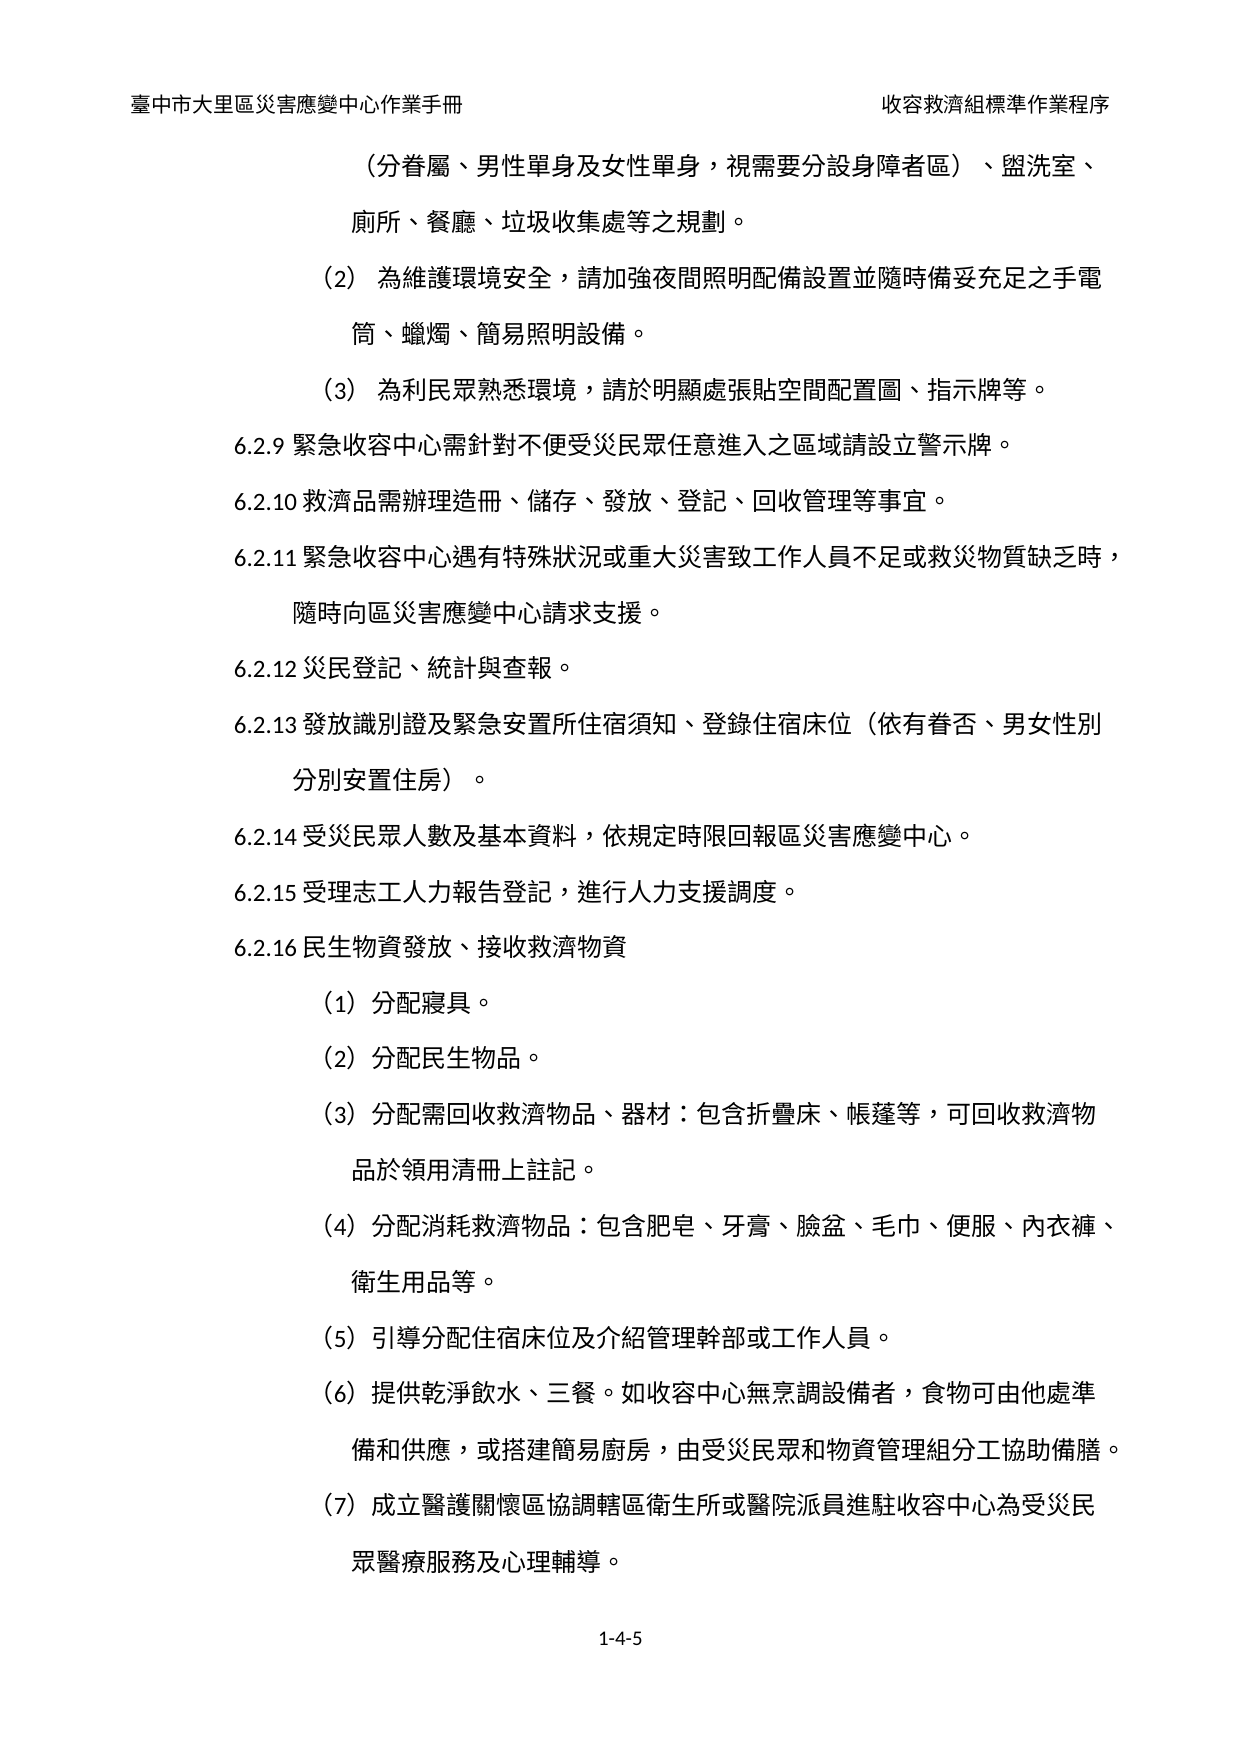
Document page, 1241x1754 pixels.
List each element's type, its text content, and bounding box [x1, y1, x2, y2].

text （2）分配民生物品。 [308, 1038, 1110, 1076]
text 6.2.11緊急收容中心遇有特殊狀況或重大災害致工作人員不足或救災物質缺乏時，隨時向區災害應變中心請求支援。 [234, 536, 1110, 630]
text 6.2.9 緊急收容中心需針對不便受災民眾任意進入之區域請設立警示牌。 [234, 425, 1110, 463]
text （7）成立醫護關懷區協調轄區衛生所或醫院派員進駐收容中心為受災民眾醫療服務及心理輔導。 [308, 1485, 1110, 1579]
text （4）分配消耗救濟物品：包含肥皂、牙膏、臉盆、毛巾、便服、內衣褲、衛生用品等。 [308, 1206, 1110, 1299]
text （分眷屬、男性單身及女性單身，視需要分設身障者區）、盥洗室、廁所、餐廳、垃圾收集處等之規劃。 [308, 146, 1110, 239]
text 6.2.16民生物資發放、接收救濟物資 [234, 927, 1110, 964]
text 6.2.13發放識別證及緊急安置所住宿須知、登錄住宿床位（依有眷否、男女性別分別安置住房）。 [234, 704, 1110, 798]
text （3）分配需回收救濟物品、器材：包含折疊床、帳蓬等，可回收救濟物品於領用清冊上註記。 [308, 1094, 1110, 1188]
text 6.2.14受災民眾人數及基本資料，依規定時限回報區災害應變中心。 [234, 816, 1110, 853]
text 6.2.15受理志工人力報告登記，進行人力支援調度。 [234, 871, 1110, 909]
text （1）分配寢具。 [308, 983, 1110, 1020]
text 6.2.12災民登記、統計與查報。 [234, 648, 1110, 686]
text （6）提供乾淨飲水、三餐。如收容中心無烹調設備者，食物可由他處準備和供應，或搭建簡易廚房，由受災民眾和物資管理組分工協助備膳。 [308, 1373, 1110, 1467]
text （2） 為維護環境安全，請加強夜間照明配備設置並隨時備妥充足之手電筒、蠟燭、簡易照明設備。 [308, 258, 1110, 351]
text 6.2.10救濟品需辦理造冊、儲存、發放、登記、回收管理等事宜。 [234, 481, 1110, 518]
text （5）引導分配住宿床位及介紹管理幹部或工作人員。 [308, 1318, 1110, 1355]
text （3） 為利民眾熟悉環境，請於明顯處張貼空間配置圖、指示牌等。 [308, 369, 1110, 407]
